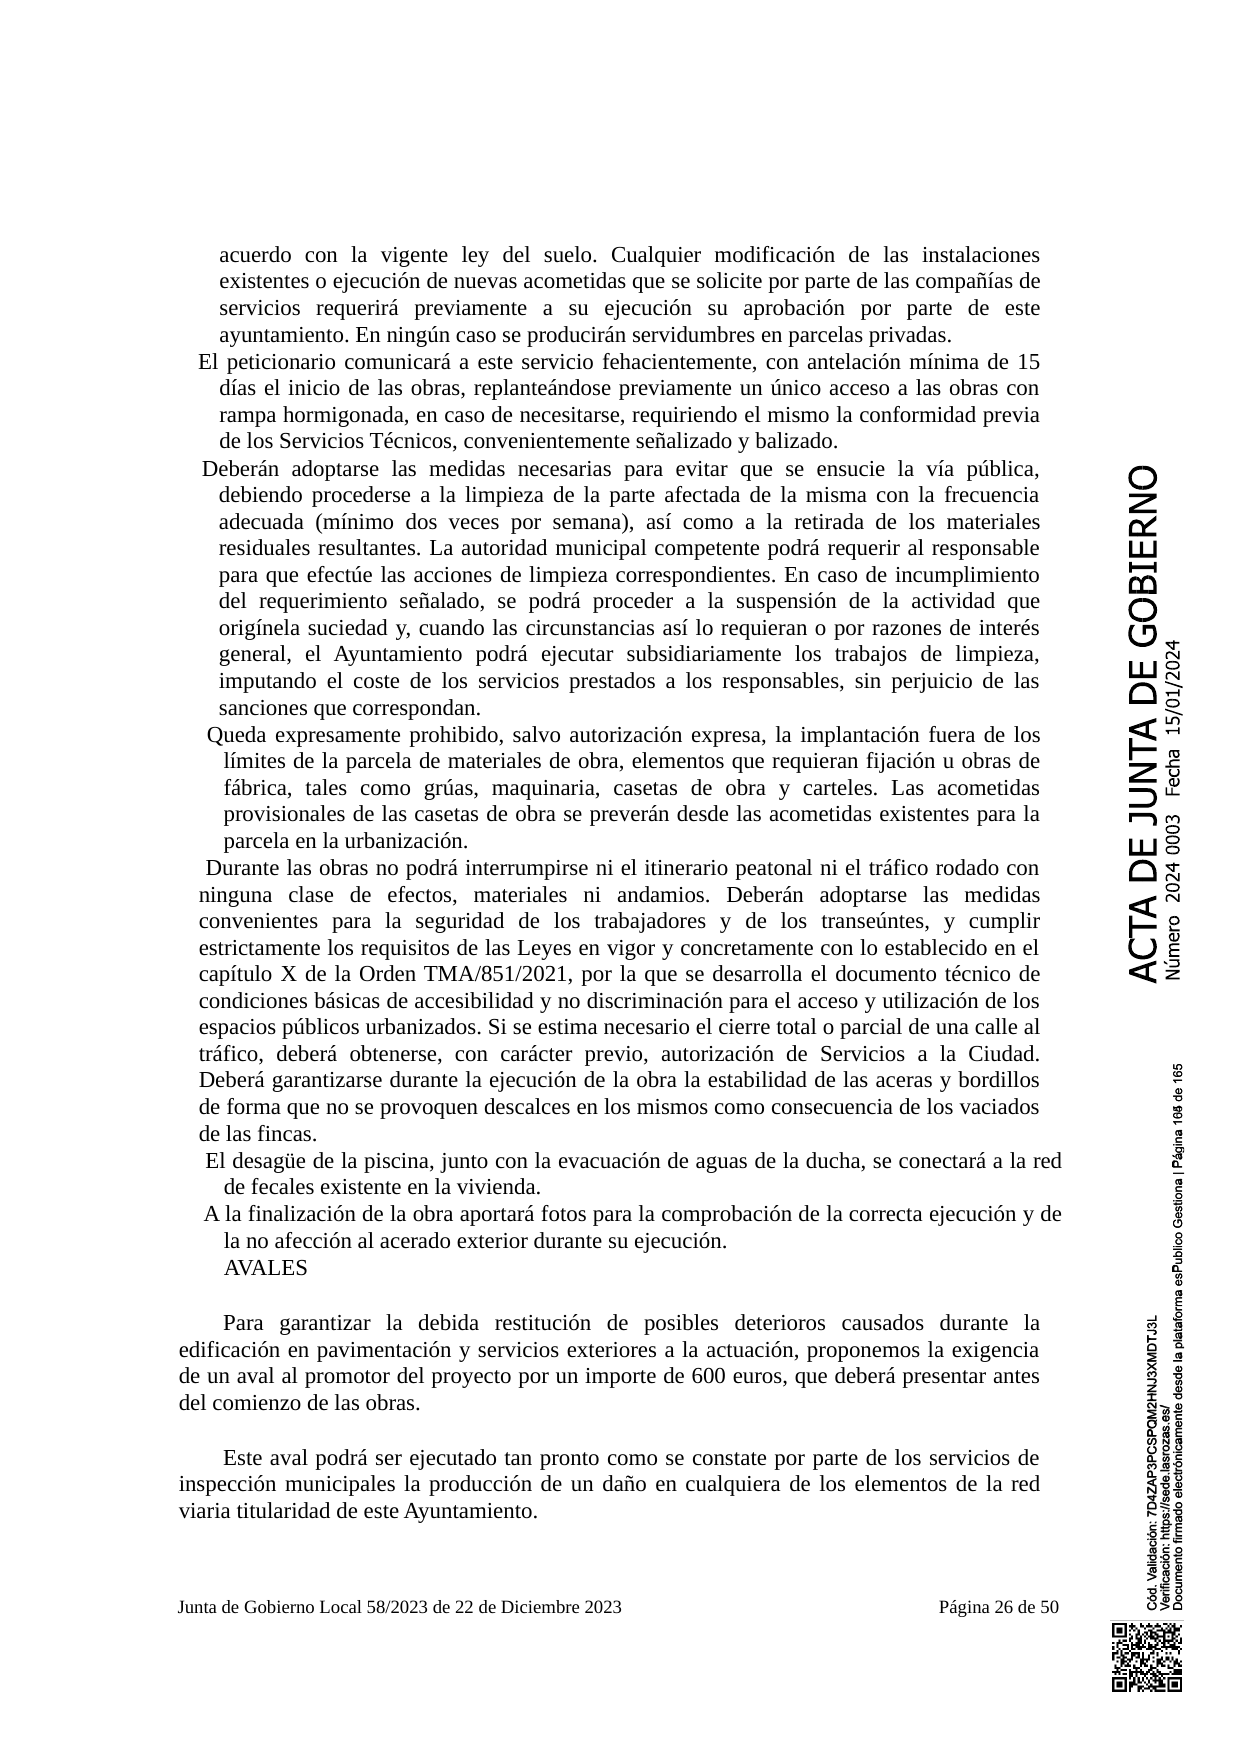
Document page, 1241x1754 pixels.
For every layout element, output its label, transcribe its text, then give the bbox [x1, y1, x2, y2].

text A la finalización de la obra aportará fotos para la comprobación de la correcta ejecución y de la no afección al acerado exterior durante su ejecución. [198, 1200, 1064, 1253]
text El peticionario comunicará a este servicio fehacientemente, con antelación mínima de 15 días el inicio de las obras, replanteándose previamente un único acceso a las obras con rampa hormigonada, en caso de necesitarse, requiriendo el mismo la conformidad previa de los Servicios Técnicos, convenientemente señalizado y balizado. [190, 348, 1041, 454]
text AVALES [223, 1254, 1064, 1280]
text Queda expresamente prohibido, salvo autorización expresa, la implantación fuera de los límites de la parcela de materiales de obra, elementos que requieran fijación u obras de fábrica, tales como grúas, maquinaria, casetas de obra y carteles. Las acometidas provisionales de las casetas de obra se preverán desde las acometidas existentes para la parcela en la urbanización. [186, 721, 1042, 853]
text Para garantizar la debida restitución de posibles deterioros causados durante la edificación en pavimentación y servicios exteriores a la actuación, proponemos la exigencia de un aval al promotor del proyecto por un importe de 600 euros, que deberá presentar antes del comienzo de las obras. [178, 1309, 1042, 1415]
text Durante las obras no podrá interrumpirse ni el itinerario peatonal ni el tráfico rodado con ninguna clase de efectos, materiales ni andamios. Deberán adoptarse las medidas convenientes para la seguridad de los trabajadores y de los transeúntes, y cumplir estrictamente los requisitos de las Leyes en vigor y concretamente con lo establecido en el capítulo X de la Orden TMA/851/2021, por la que se desarrolla el documento técnico de condiciones básicas de accesibilidad y no discriminación para el acceso y utilización de los espacios públicos urbanizados. Si se estima necesario el cierre total o parcial de una calle al tráfico, deberá obtenerse, con carácter previo, autorización de Servicios a la Ciudad. Deberá garantizarse durante la ejecución de la obra la estabilidad de las aceras y bordillos de forma que no se provoquen descalces en los mismos como consecuencia de los vaciados de las fincas. [186, 854, 1042, 1146]
text El desagüe de la piscina, junto con la evacuación de aguas de la ducha, se conectará a la red de fecales existente en la vivienda. [198, 1147, 1064, 1200]
text acuerdo con la vigente ley del suelo. Cualquier modificación de las instalaciones existentes o ejecución de nuevas acometidas que se solicite por parte de las compañías de servicios requerirá previamente a su ejecución su aprobación por parte de este ayuntamiento. En ningún caso se producirán servidumbres en parcelas privadas. [190, 241, 1042, 347]
text Este aval podrá ser ejecutado tan pronto como se constate por parte de los servicios de inspección municipales la producción de un daño en cualquiera de los elementos de la red viaria titularidad de este Ayuntamiento. [178, 1444, 1041, 1523]
text Deberán adoptarse las medidas necesarias para evitar que se ensucie la vía pública, debiendo procederse a la limpieza de la parte afectada de la misma con la frecuencia adecuada (mínimo dos veces por semana), así como a la retirada de los materiales residuales resultantes. La autoridad municipal competente podrá requerir al responsable para que efectúe las acciones de limpieza correspondientes. En caso de incumplimiento del requerimiento señalado, se podrá proceder a la suspensión de la actividad que origínela suciedad y, cuando las circunstancias así lo requieran o por razones de interés general, el Ayuntamiento podrá ejecutar subsidiariamente los trabajos de limpieza, imputando el coste de los servicios prestados a los responsables, sin perjuicio de las sanciones que correspondan. [190, 454, 1042, 720]
